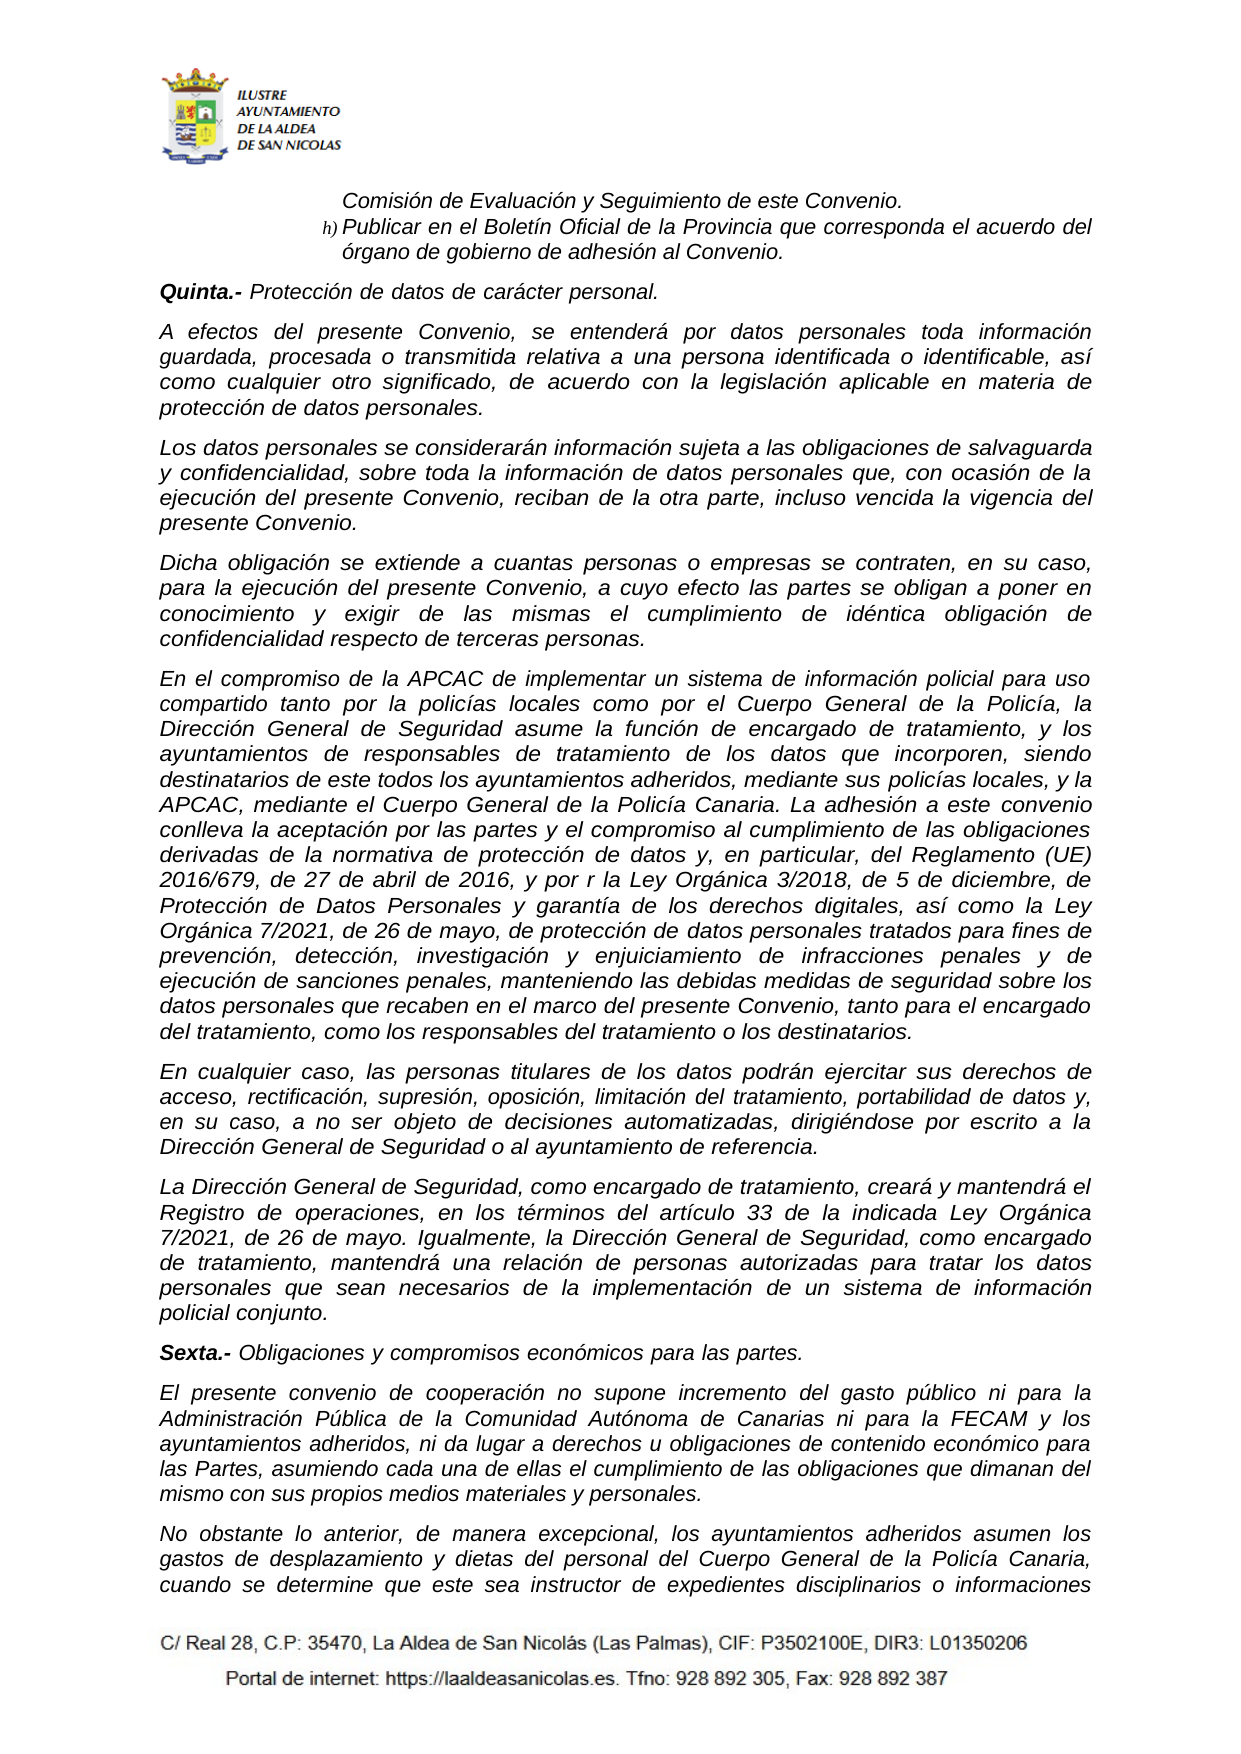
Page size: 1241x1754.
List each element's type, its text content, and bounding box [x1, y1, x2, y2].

list Publicar en el Boletín Oficial de la Provincia que corresponda el acuerdo del órgano de gobierno de adhesión al Convenio. [322, 214, 1093, 264]
text En el compromiso de la APCAC de implementar un sistema de información policial para uso compartido tanto por la policías locales como por el Cuerpo General de la Policía, la Dirección General de Seguridad asume la función de encargado de tratamiento, y los ayuntamientos de responsables de tratamiento de los datos que incorporen, siendo destinatarios de este todos los ayuntamientos adheridos, mediante sus policías locales, y la APCAC, mediante el Cuerpo General de la Policía Canaria. La adhesión a este convenio conlleva la aceptación por las partes y el compromiso al cumplimiento de las obligaciones derivadas de la normativa de protección de datos y, en particular, del Reglamento (UE) 2016/679, de 27 de abril de 2016, y por r la Ley Orgánica 3/2018, de 5 de diciembre, de Protección de Datos Personales y garantía de los derechos digitales, así como la Ley Orgánica 7/2021, de 26 de mayo, de protección de datos personales tratados para fines de prevención, detección, investigación y enjuiciamiento de infracciones penales y de ejecución de sanciones penales, manteniendo las debidas medidas de seguridad sobre los datos personales que recaben en el marco del presente Convenio, tanto para el encargado del tratamiento, como los responsables del tratamiento o los destinatarios. [159, 666, 1093, 1044]
list Comisión de Evaluación y Seguimiento de este Convenio. [322, 188, 1093, 214]
text No obstante lo anterior, de manera excepcional, los ayuntamientos adheridos asumen los gastos de desplazamiento y dietas del personal del Cuerpo General de la Policía Canaria, cuando se determine que este sea instructor de expedientes disciplinarios o informaciones [159, 1521, 1093, 1597]
text Los datos personales se considerarán información sujeta a las obligaciones de salvaguarda y confidencialidad, sobre toda la información de datos personales que, con ocasión de la ejecución del presente Convenio, reciban de la otra parte, incluso vencida la vigencia del presente Convenio. [159, 434, 1093, 535]
text El presente convenio de cooperación no supone incremento del gasto público ni para la Administración Pública de la Comunidad Autónoma de Canarias ni para la FECAM y los ayuntamientos adheridos, ni da lugar a derechos u obligaciones de contenido económico para las Partes, asumiendo cada una de ellas el cumplimiento de las obligaciones que dimanan del mismo con sus propios medios materiales y personales. [159, 1380, 1093, 1506]
text Dicha obligación se extiende a cuantas personas o empresas se contraten, en su caso, para la ejecución del presente Convenio, a cuyo efecto las partes se obligan a poner en conocimiento y exigir de las mismas el cumplimiento de idéntica obligación de confidencialidad respecto de terceras personas. [159, 550, 1093, 651]
text Sexta.- Obligaciones y compromisos económicos para las partes. [159, 1340, 1093, 1366]
picture [148, 60, 357, 172]
text A efectos del presente Convenio, se entenderá por datos personales toda información guardada, procesada o transmitida relativa a una persona identificada o identificable, así como cualquier otro significado, de acuerdo con la legislación aplicable en materia de protección de datos personales. [159, 319, 1093, 420]
text Quinta.- Protección de datos de carácter personal. [159, 279, 1093, 304]
picture [149, 1627, 1034, 1694]
text En cualquier caso, las personas titulares de los datos podrán ejercitar sus derechos de acceso, rectificación, supresión, oposición, limitación del tratamiento, portabilidad de datos y, en su caso, a no ser objeto de decisiones automatizadas, dirigiéndose por escrito a la Dirección General de Seguridad o al ayuntamiento de referencia. [159, 1059, 1093, 1159]
text La Dirección General de Seguridad, como encargado de tratamiento, creará y mantendrá el Registro de operaciones, en los términos del artículo 33 de la indicada Ley Orgánica 7/2021, de 26 de mayo. Igualmente, la Dirección General de Seguridad, como encargado de tratamiento, mantendrá una relación de personas autorizadas para tratar los datos personales que sean necesarios de la implementación de un sistema de información policial conjunto. [159, 1174, 1093, 1326]
